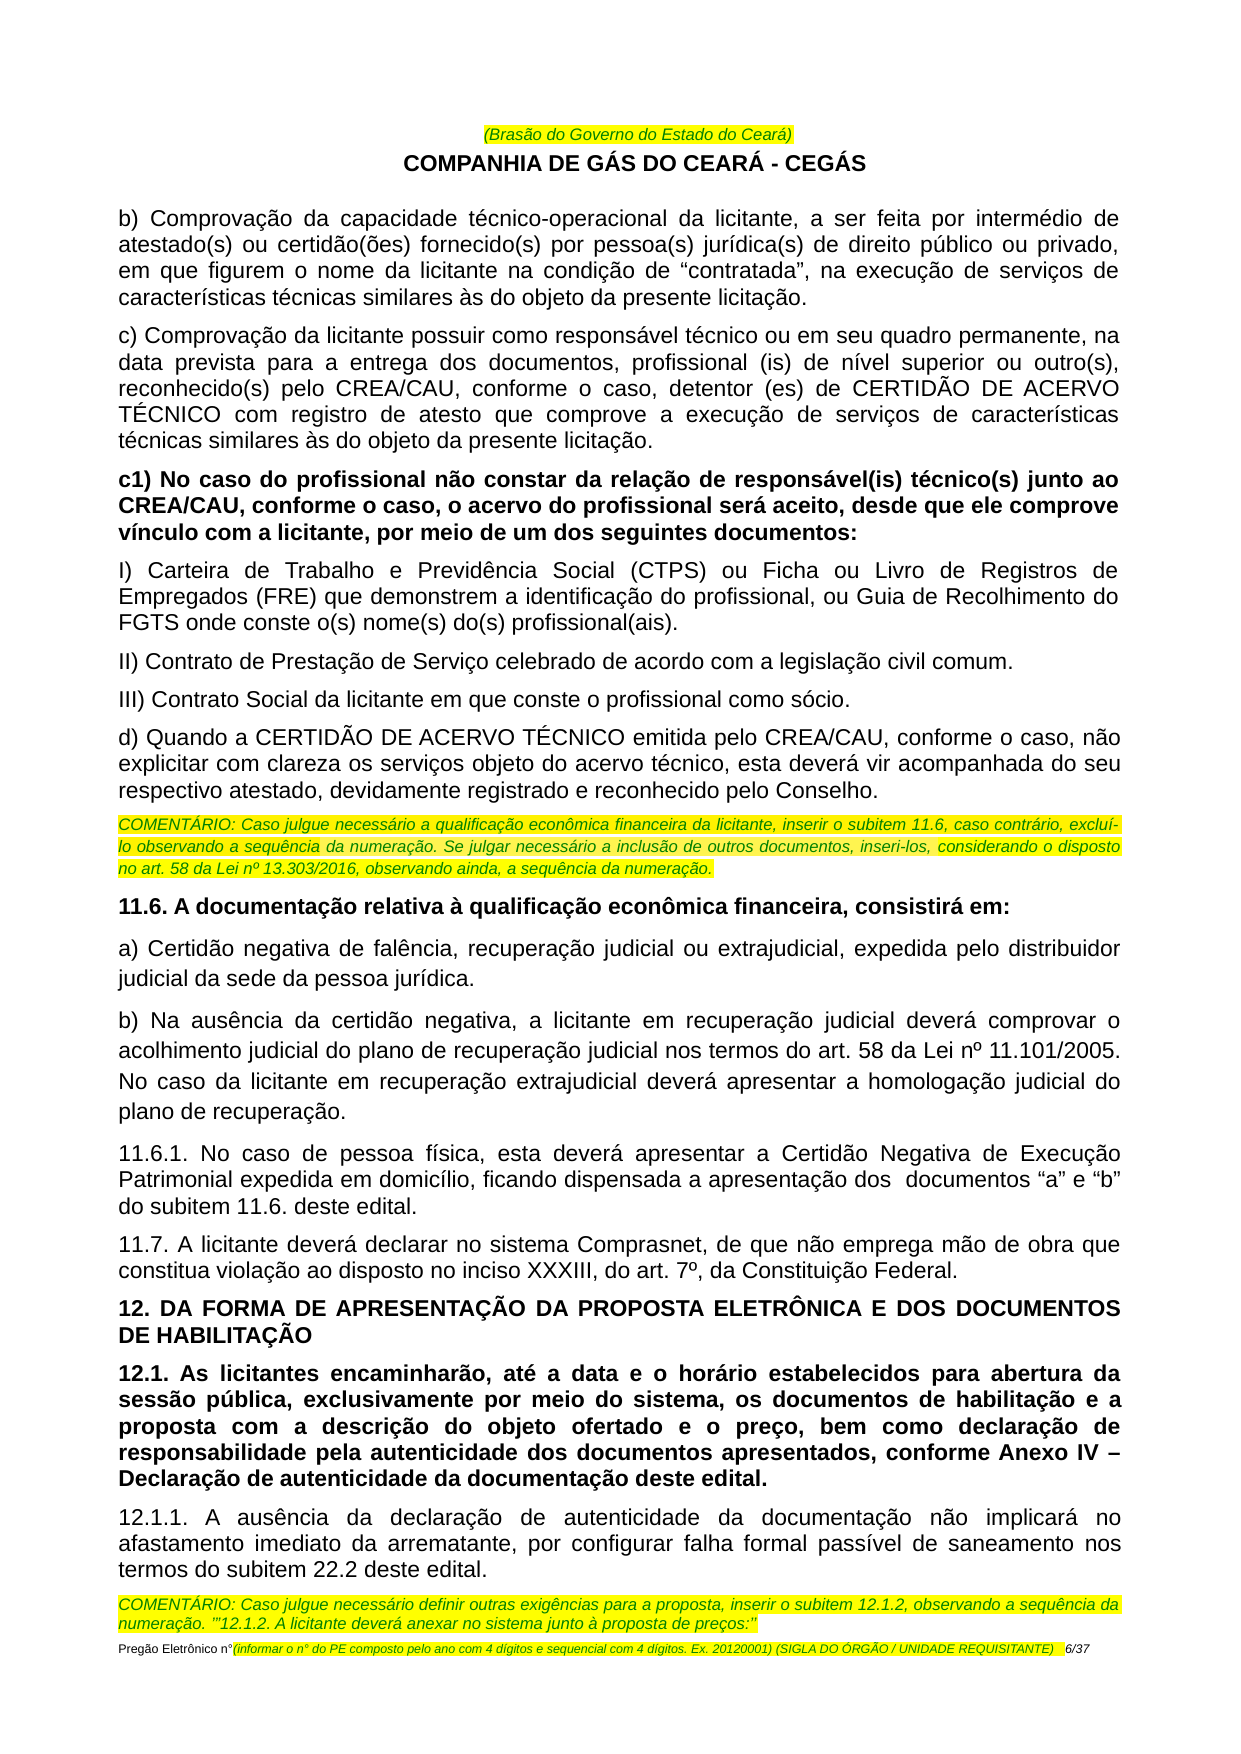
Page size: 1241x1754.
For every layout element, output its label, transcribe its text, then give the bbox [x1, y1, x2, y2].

text a) Certidão negativa de falência, recuperação judicial ou extrajudicial, expedida pelo distribuidor judicial da sede da pessoa jurídica. [118, 935, 1122, 991]
text II) Contrato de Prestação de Serviço celebrado de acordo com a legislação civil comum. [118, 648, 1120, 674]
text c1) No caso do profissional não constar da relação de responsável(is) técnico(s) junto ao CREA/CAU, conforme o caso, o acervo do profissional será aceito, desde que ele comprove vínculo com a licitante, por meio de um dos seguintes documentos: [118, 466, 1120, 545]
text 11.7. A licitante deverá declarar no sistema Comprasnet, de que não emprega mão de obra que constitua violação ao disposto no inciso XXXIII, do art. 7º, da Constituição Federal. [118, 1231, 1122, 1283]
text I) Carteira de Trabalho e Previdência Social (CTPS) ou Ficha ou Livro de Registros de Empregados (FRE) que demonstrem a identificação do profissional, ou Guia de Recolhimento do FGTS onde conste o(s) nome(s) do(s) profissional(ais). [118, 557, 1120, 636]
text COMENTÁRIO: Caso julgue necessário definir outras exigências para a proposta, inserir o subitem 12.1.2, observando a sequência da numeração. ’”12.1.2. A licitante deverá anexar no sistema junto à proposta de preços:’’ [118, 1594, 1122, 1633]
text 11.6. A documentação relativa à qualificação econômica financeira, consistirá em: [118, 893, 1122, 919]
text d) Quando a CERTIDÃO DE ACERVO TÉCNICO emitida pelo CREA/CAU, conforme o caso, não explicitar com clareza os serviços objeto do acervo técnico, esta deverá vir acompanhada do seu respectivo atestado, devidamente registrado e reconhecido pelo Conselho. [118, 724, 1122, 803]
text 12.1.1. A ausência da declaração de autenticidade da documentação não implicará no afastamento imediato da arrematante, por configurar falha formal passível de saneamento nos termos do subitem 22.2 deste edital. [118, 1504, 1122, 1583]
text c) Comprovação da licitante possuir como responsável técnico ou em seu quadro permanente, na data prevista para a entrega dos documentos, profissional (is) de nível superior ou outro(s), reconhecido(s) pelo CREA/CAU, conforme o caso, detentor (es) de CERTIDÃO DE ACERVO TÉCNICO com registro de atesto que comprove a execução de serviços de características técnicas similares às do objeto da presente licitação. [118, 322, 1120, 454]
text III) Contrato Social da licitante em que conste o profissional como sócio. [118, 686, 1120, 712]
text 12. DA FORMA DE APRESENTAÇÃO DA PROPOSTA ELETRÔNICA E DOS DOCUMENTOS DE HABILITAÇÃO [118, 1295, 1122, 1348]
text 12.1. As licitantes encaminharão, até a data e o horário estabelecidos para abertura da sessão pública, exclusivamente por meio do sistema, os documentos de habilitação e a proposta com a descrição do objeto ofertado e o preço, bem como declaração de responsabilidade pela autenticidade dos documentos apresentados, conforme Anexo IV – Declaração de autenticidade da documentação deste edital. [118, 1360, 1122, 1492]
text b) Na ausência da certidão negativa, a licitante em recuperação judicial deverá comprovar o acolhimento judicial do plano de recuperação judicial nos termos do art. 58 da Lei nº 11.101/2005. No caso da licitante em recuperação extrajudicial deverá apresentar a homologação judicial do plano de recuperação. [118, 1007, 1122, 1124]
text b) Comprovação da capacidade técnico-operacional da licitante, a ser feita por intermédio de atestado(s) ou certidão(ões) fornecido(s) por pessoa(s) jurídica(s) de direito público ou privado, em que figurem o nome da licitante na condição de “contratada”, na execução de serviços de características técnicas similares às do objeto da presente licitação. [118, 205, 1120, 310]
text 11.6.1. No caso de pessoa física, esta deverá apresentar a Certidão Negativa de Execução Patrimonial expedida em domicílio, ficando dispensada a apresentação dos documentos “a” e “b” do subitem 11.6. deste edital. [118, 1140, 1122, 1219]
text COMENTÁRIO: Caso julgue necessário a qualificação econômica financeira da licitante, inserir o subitem 11.6, caso contrário, excluí-lo observando a sequência da numeração. Se julgar necessário a inclusão de outros documentos, inseri-los, considerando o disposto no art. 58 da Lei nº 13.303/2016, observando ainda, a sequência da numeração. [118, 815, 1122, 878]
